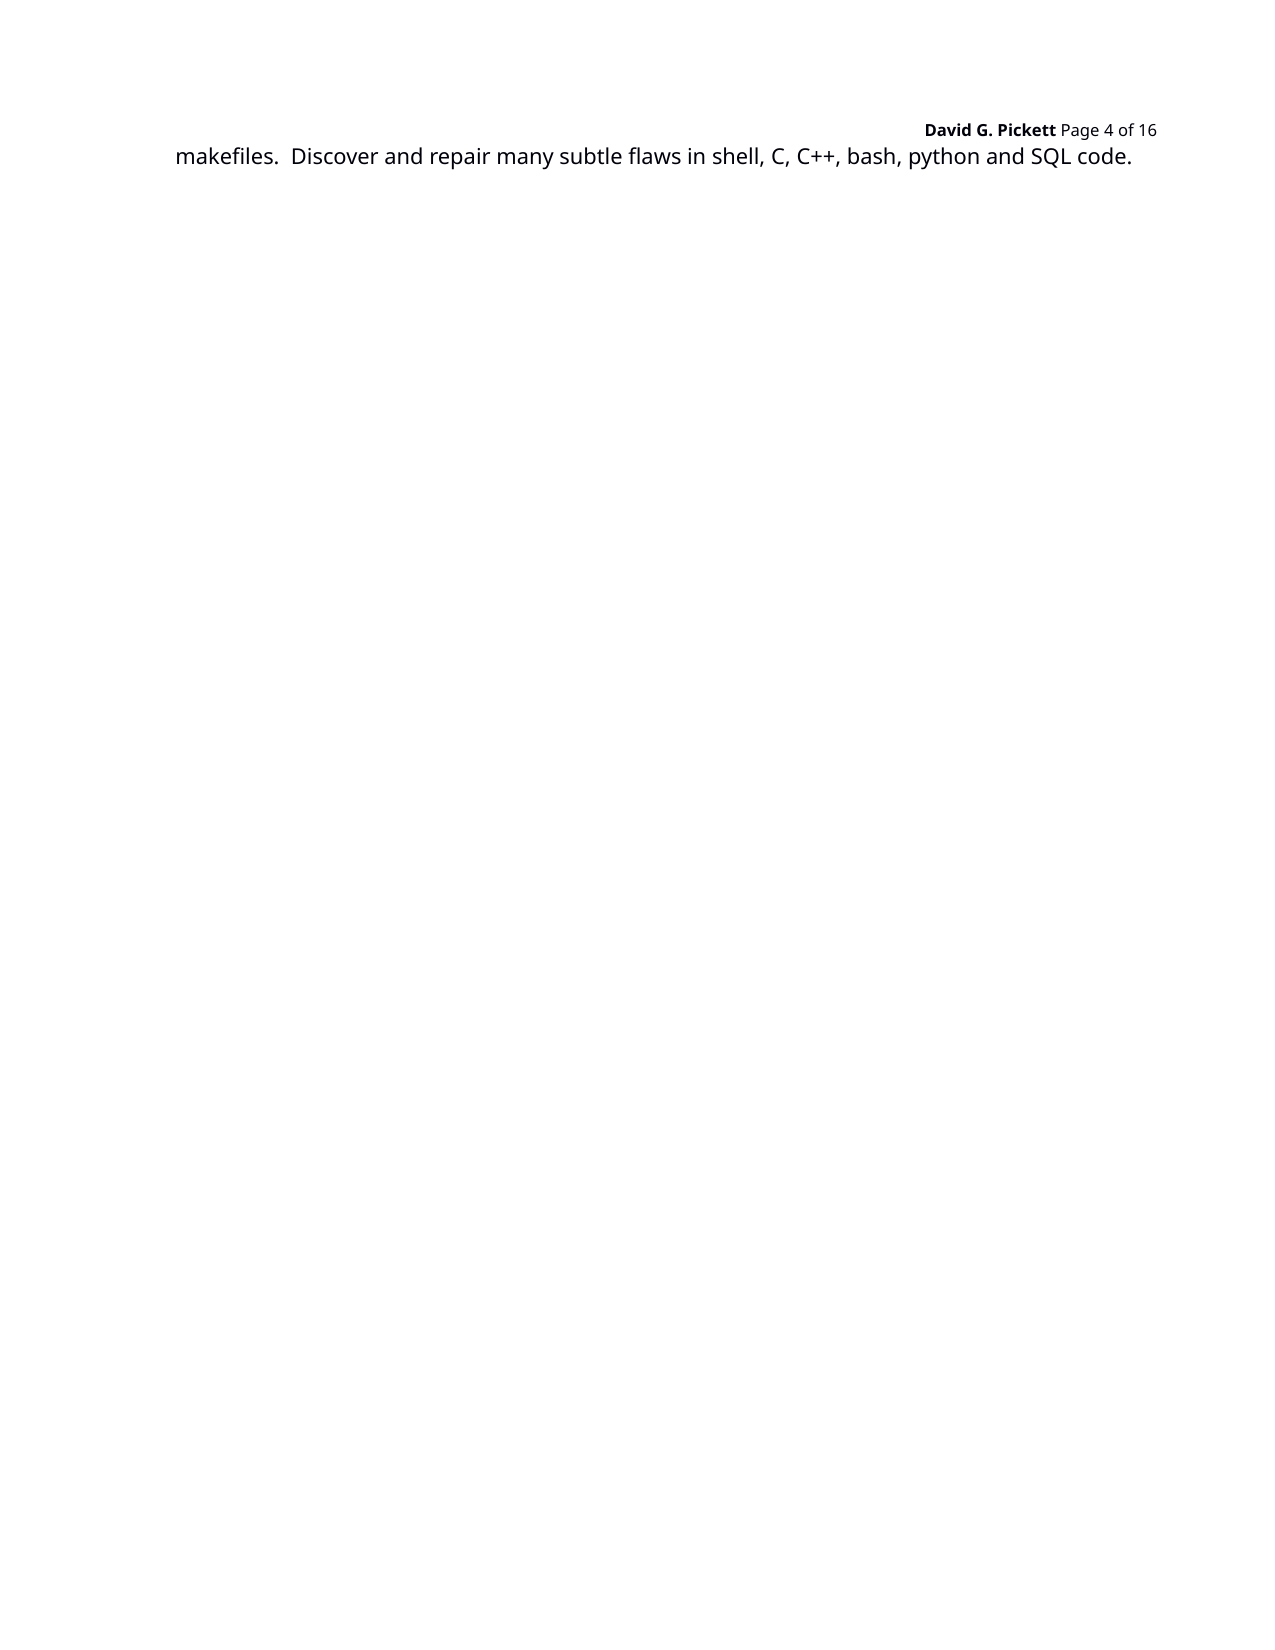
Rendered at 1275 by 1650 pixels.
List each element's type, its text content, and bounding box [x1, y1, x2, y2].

text makefiles. Discover and repair many subtle flaws in shell, C, C++, bash, python and SQL code. [156, 141, 1157, 171]
